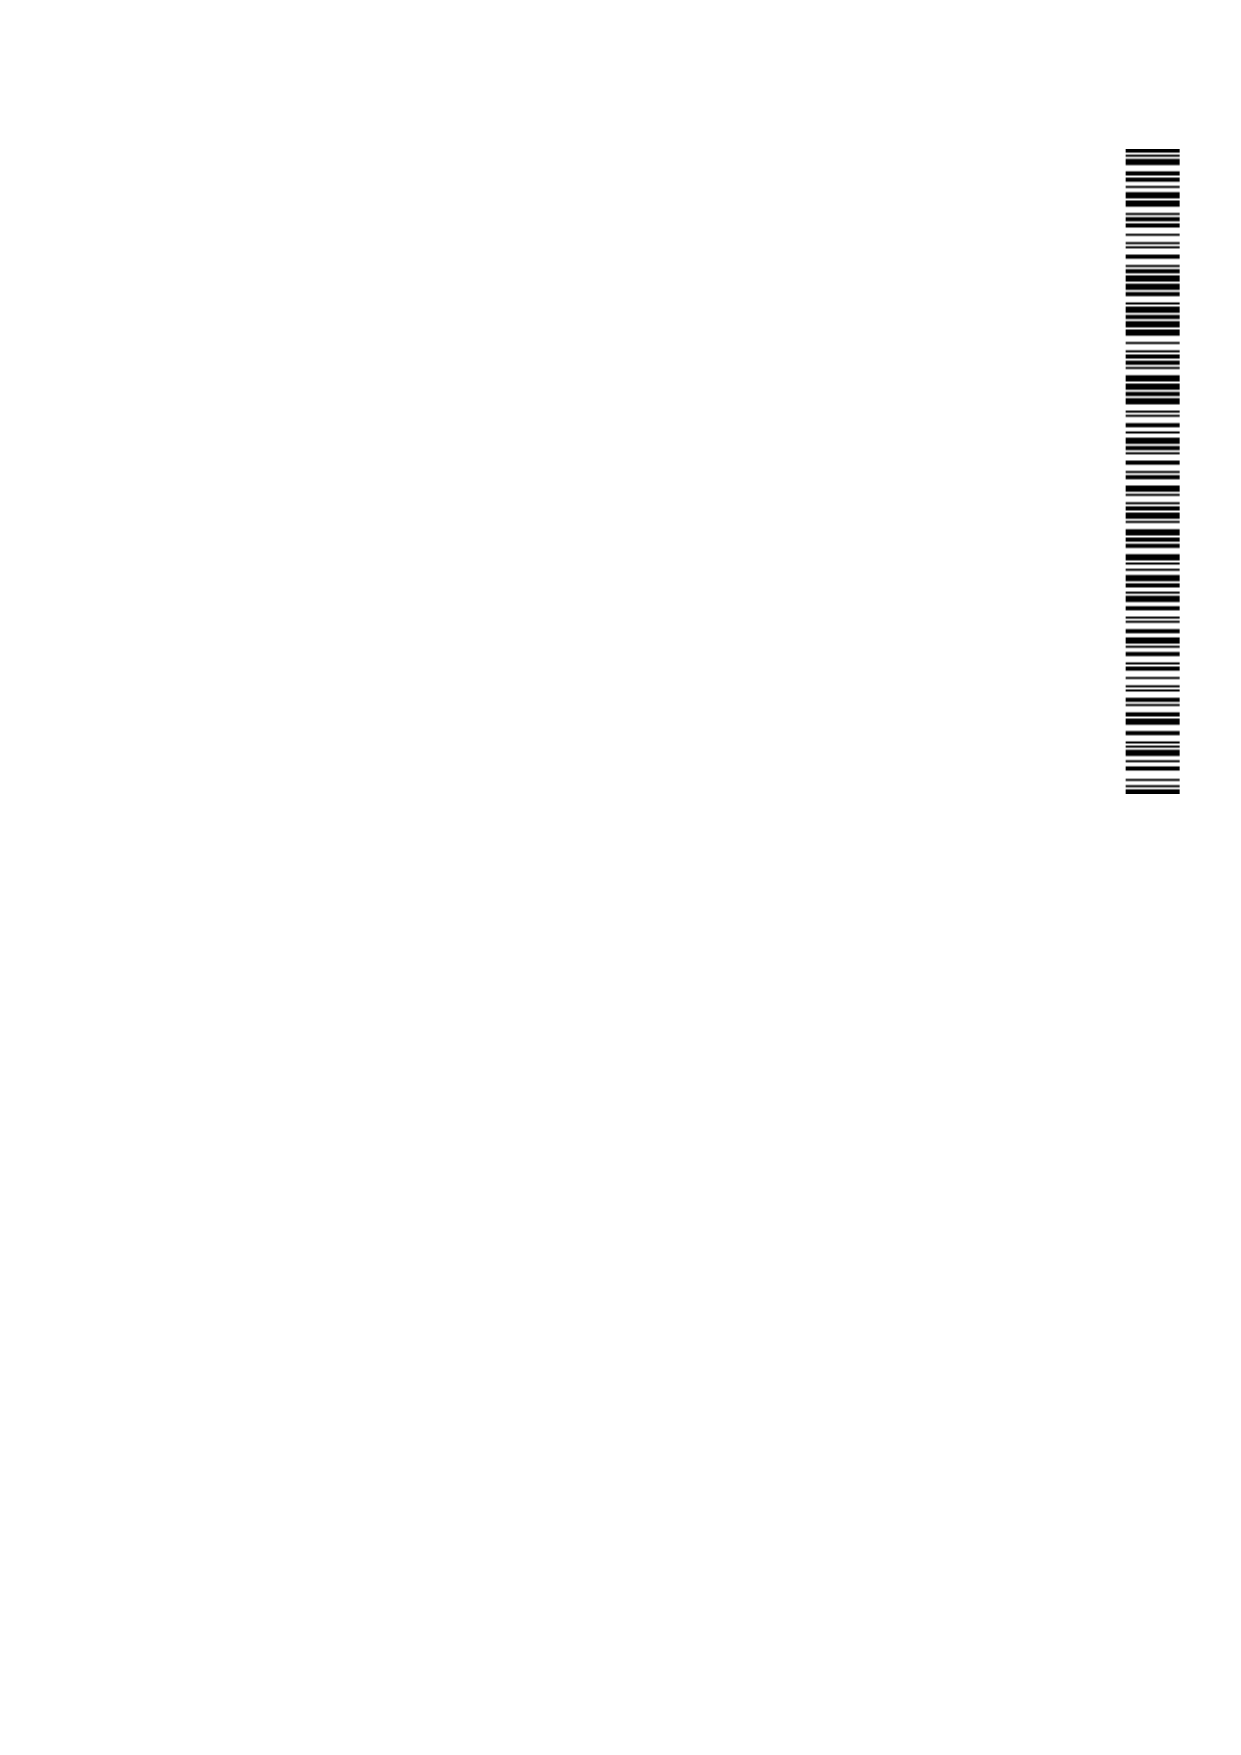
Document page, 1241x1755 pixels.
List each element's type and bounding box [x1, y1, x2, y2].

picture [1125, 149, 1180, 794]
